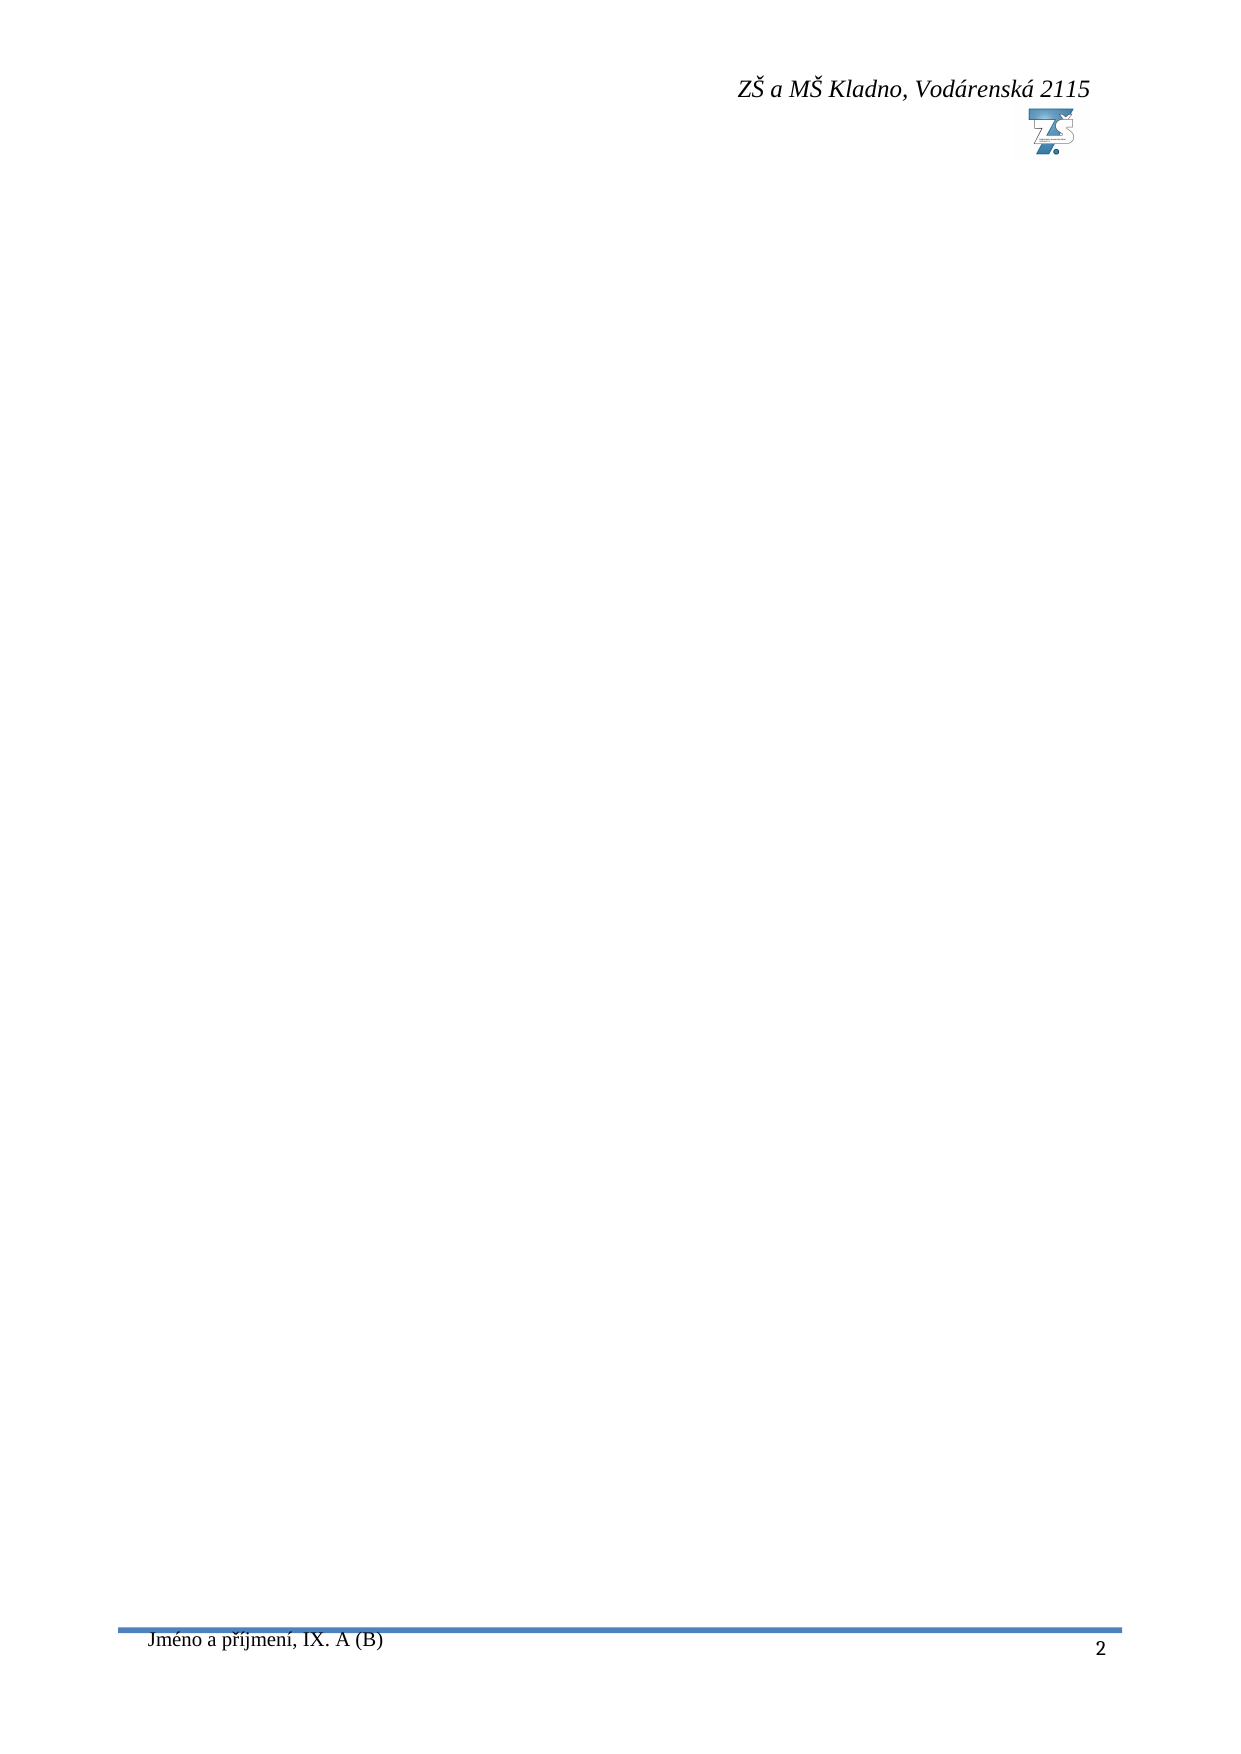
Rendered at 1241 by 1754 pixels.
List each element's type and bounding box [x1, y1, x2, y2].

picture [1014, 104, 1092, 160]
